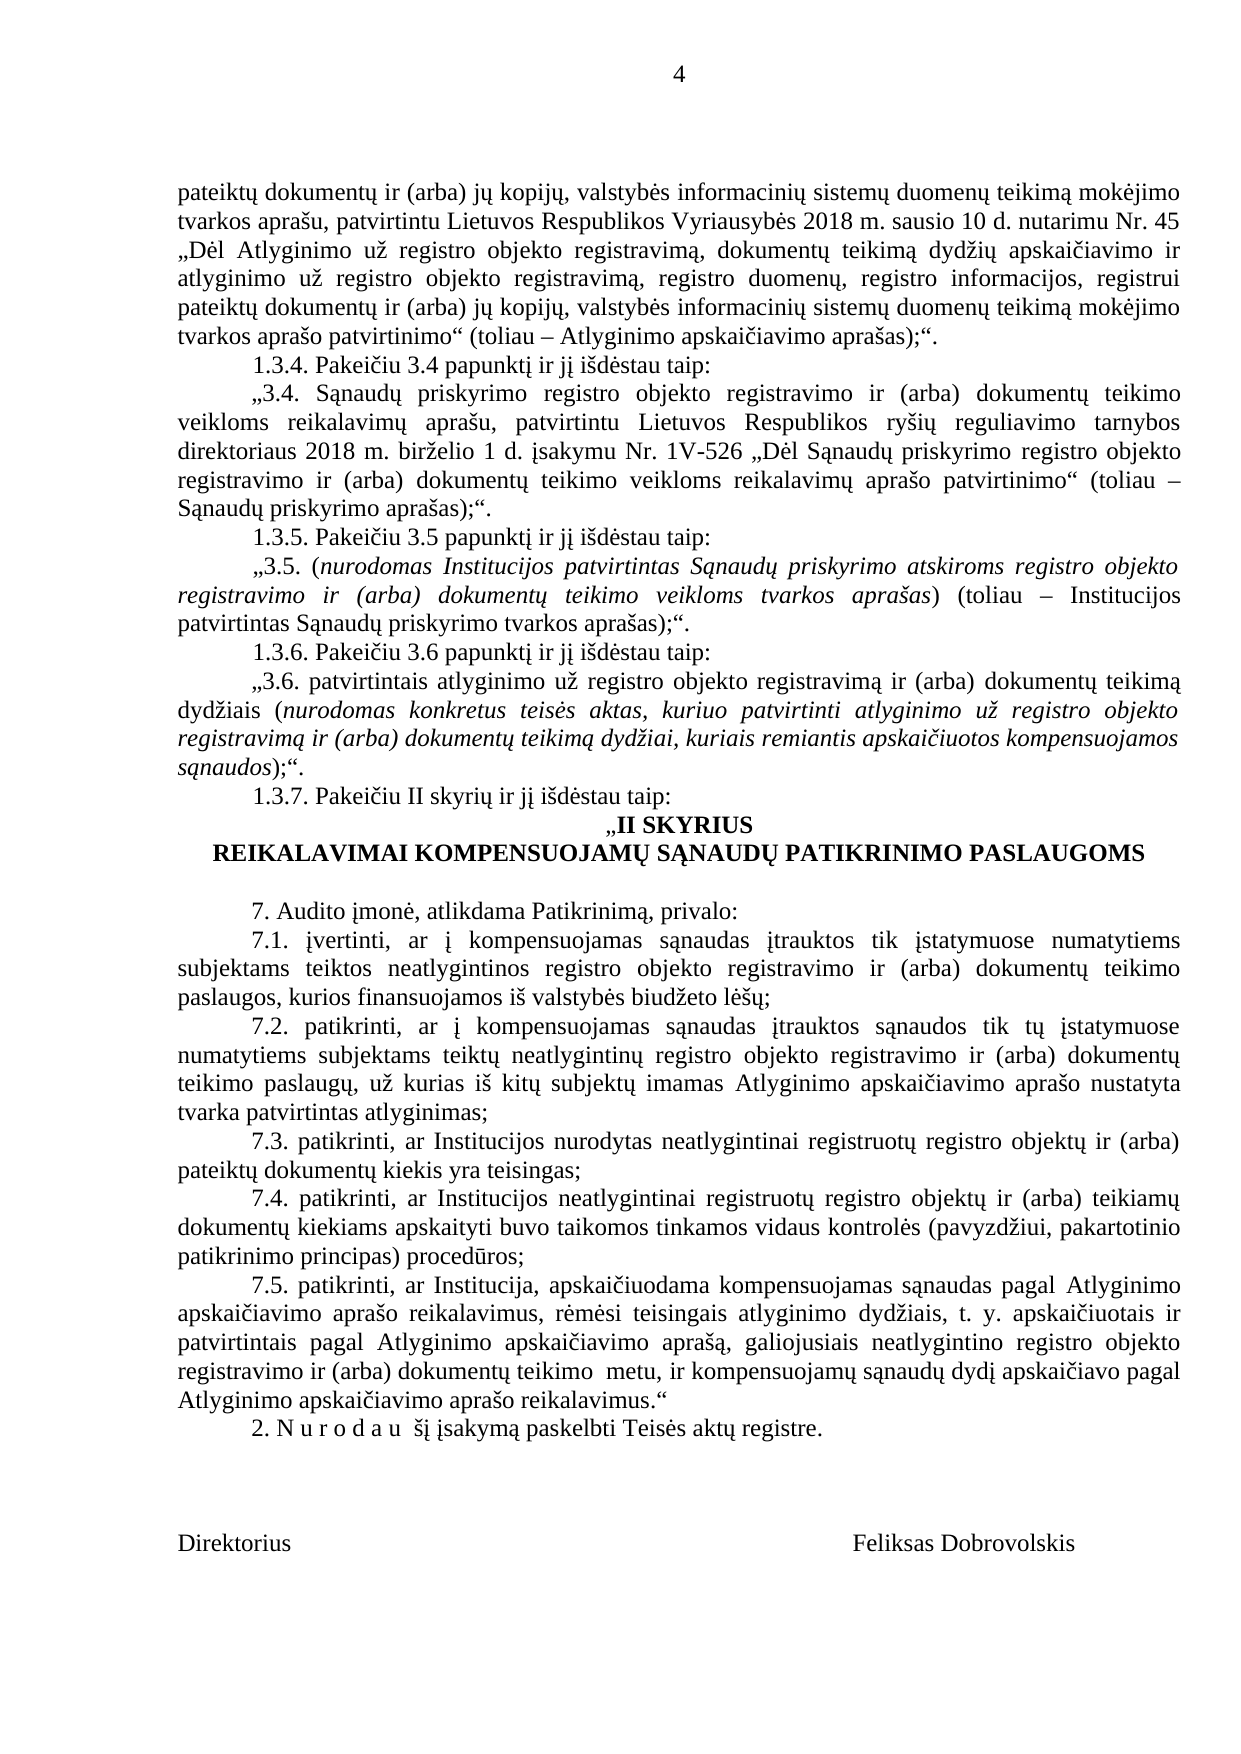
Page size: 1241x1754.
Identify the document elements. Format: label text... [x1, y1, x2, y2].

text pateiktų dokumentų ir (arba) jų kopijų, valstybės informacinių sistemų duomenų teikimą mokėjimo tvarkos aprašu, patvirtintu Lietuvos Respublikos Vyriausybės 2018 m. sausio 10 d. nutarimu Nr. 45 „Dėl Atlyginimo už registro objekto registravimą, dokumentų teikimą dydžių apskaičiavimo ir atlyginimo už registro objekto registravimą, registro duomenų, registro informacijos, registrui pateiktų dokumentų ir (arba) jų kopijų, valstybės informacinių sistemų duomenų teikimą mokėjimo tvarkos aprašo patvirtinimo“ (toliau – Atlyginimo apskaičiavimo aprašas);“. [177, 177, 1181, 350]
text 7.1. įvertinti, ar į kompensuojamas sąnaudas įtrauktos tik įstatymuose numatytiems subjektams teiktos neatlygintinos registro objekto registravimo ir (arba) dokumentų teikimo paslaugos, kurios finansuojamos iš valstybės biudžeto lėšų; [177, 925, 1181, 1011]
text REIKALAVIMAI KOMPENSUOJAMŲ SĄNAUDŲ PATIKRINIMO PASLAUGOMS [177, 838, 1181, 867]
text „II SKYRIUS [177, 810, 1181, 838]
text „3.6. patvirtintais atlyginimo už registro objekto registravimą ir (arba) dokumentų teikimą dydžiais (nurodomas konkretus teisės aktas, kuriuo patvirtinti atlyginimo už registro objekto registravimą ir (arba) dokumentų teikimą dydžiai, kuriais remiantis apskaičiuotos kompensuojamos sąnaudos);“. [177, 666, 1181, 781]
text 7.2. patikrinti, ar į kompensuojamas sąnaudas įtrauktos sąnaudos tik tų įstatymuose numatytiems subjektams teiktų neatlygintinų registro objekto registravimo ir (arba) dokumentų teikimo paslaugų, už kurias iš kitų subjektų imamas Atlyginimo apskaičiavimo aprašo nustatyta tvarka patvirtintas atlyginimas; [177, 1011, 1181, 1126]
text 7.4. patikrinti, ar Institucijos neatlygintinai registruotų registro objektų ir (arba) teikiamų dokumentų kiekiams apskaityti buvo taikomos tinkamos vidaus kontrolės (pavyzdžiui, pakartotinio patikrinimo principas) procedūros; [177, 1183, 1181, 1270]
text „3.4. Sąnaudų priskyrimo registro objekto registravimo ir (arba) dokumentų teikimo veikloms reikalavimų aprašu, patvirtintu Lietuvos Respublikos ryšių reguliavimo tarnybos direktoriaus 2018 m. birželio 1 d. įsakymu Nr. 1V-526 „Dėl Sąnaudų priskyrimo registro objekto registravimo ir (arba) dokumentų teikimo veikloms reikalavimų aprašo patvirtinimo“ (toliau – Sąnaudų priskyrimo aprašas);“. [177, 378, 1181, 522]
text 7.3. patikrinti, ar Institucijos nurodytas neatlygintinai registruotų registro objektų ir (arba) pateiktų dokumentų kiekis yra teisingas; [177, 1126, 1181, 1183]
text „3.5. (nurodomas Institucijos patvirtintas Sąnaudų priskyrimo atskiroms registro objekto registravimo ir (arba) dokumentų teikimo veikloms tvarkos aprašas) (toliau – Institucijos patvirtintas Sąnaudų priskyrimo tvarkos aprašas);“. [177, 551, 1181, 637]
text 2. Nurodau šį įsakymą paskelbti Teisės aktų registre. [177, 1413, 1181, 1442]
text Direktorius Feliksas Dobrovolskis [177, 1528, 1181, 1557]
text 1.3.5. Pakeičiu 3.5 papunktį ir jį išdėstau taip: [177, 522, 1181, 551]
text 7. Audito įmonė, atlikdama Patikrinimą, privalo: [177, 896, 1181, 925]
text 7.5. patikrinti, ar Institucija, apskaičiuodama kompensuojamas sąnaudas pagal Atlyginimo apskaičiavimo aprašo reikalavimus, rėmėsi teisingais atlyginimo dydžiais, t. y. apskaičiuotais ir patvirtintais pagal Atlyginimo apskaičiavimo aprašą, galiojusiais neatlygintino registro objekto registravimo ir (arba) dokumentų teikimo metu, ir kompensuojamų sąnaudų dydį apskaičiavo pagal Atlyginimo apskaičiavimo aprašo reikalavimus.“ [177, 1270, 1181, 1413]
text 1.3.7. Pakeičiu II skyrių ir jį išdėstau taip: [177, 781, 1181, 810]
text 1.3.6. Pakeičiu 3.6 papunktį ir jį išdėstau taip: [177, 637, 1181, 666]
text 1.3.4. Pakeičiu 3.4 papunktį ir jį išdėstau taip: [177, 350, 1181, 378]
